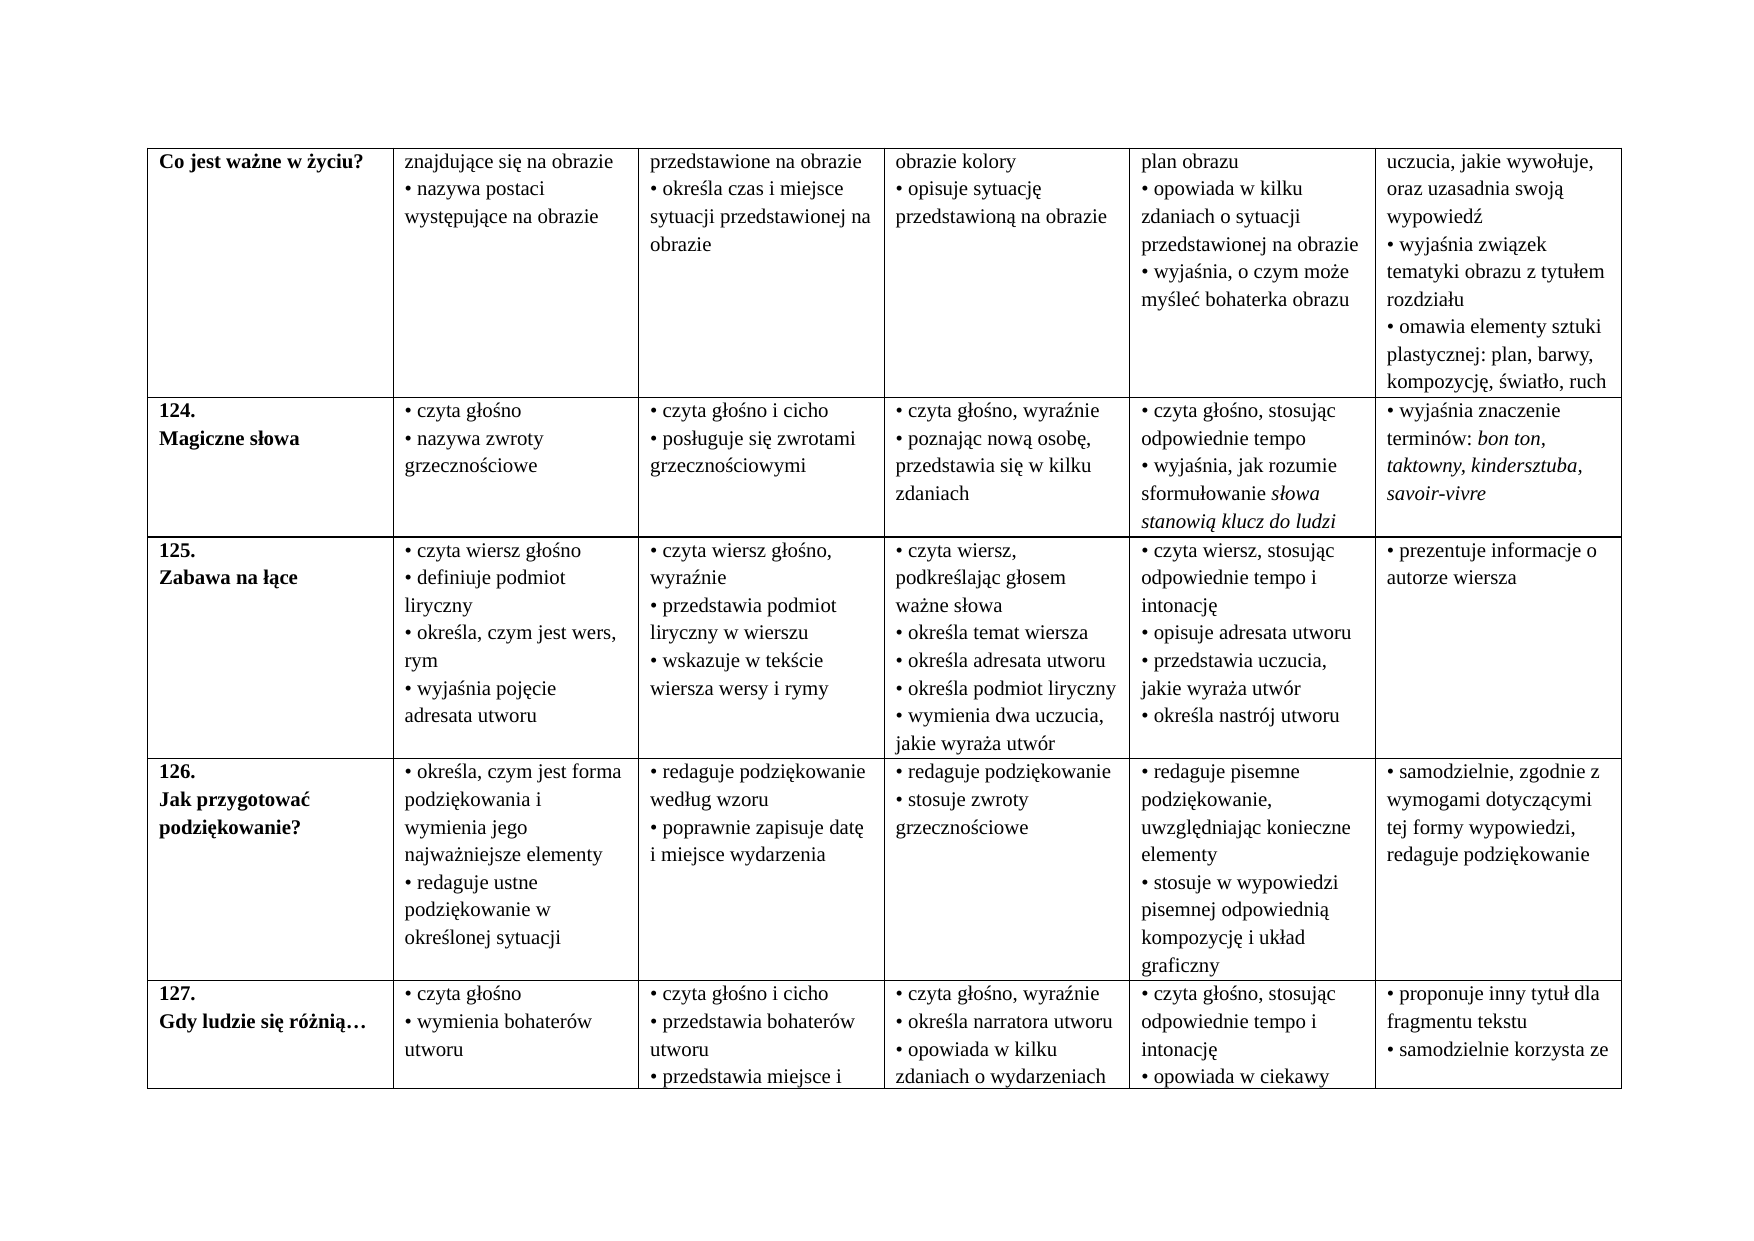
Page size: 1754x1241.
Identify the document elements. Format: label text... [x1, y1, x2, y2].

table_cell • redaguje pisemne podziękowanie, uwzględniając konieczne elementy • stosuje w wypowiedzi pisemnej odpowiednią kompozycję i układ graficzny [1130, 759, 1375, 980]
table_cell • redaguje podziękowanie według wzoru • poprawnie zapisuje datę i miejsce wydarzenia [639, 759, 884, 980]
table_cell 126. Jak przygotować podziękowanie? [148, 759, 393, 980]
table_cell • określa, czym jest forma podziękowania i wymienia jego najważniejsze elementy • redaguje ustne podziękowanie w określonej sytuacji [394, 759, 638, 980]
table_cell 125. Zabawa na łące [148, 538, 393, 758]
table_cell • czyta głośno, stosując odpowiednie tempo • wyjaśnia, jak rozumie sformułowanie słowa stanowią klucz do ludzi [1130, 398, 1375, 536]
table_cell • czyta głośno, wyraźnie • poznając nową osobę, przedstawia się w kilku zdaniach [885, 398, 1129, 536]
table_cell • wyjaśnia znaczenie terminów: bon ton, taktowny, kindersztuba, savoir-vivre [1376, 398, 1621, 536]
table_cell 127. Gdy ludzie się różnią… [148, 981, 393, 1088]
table_cell Co jest ważne w życiu? [148, 149, 393, 397]
table_cell • czyta głośno • nazywa zwroty grzecznościowe [394, 398, 638, 536]
table_cell uczucia, jakie wywołuje, oraz uzasadnia swoją wypowiedź • wyjaśnia związek tematyki obrazu z tytułem rozdziału • omawia elementy sztuki plastycznej: plan, barwy, kompozycję, światło, ruch [1376, 149, 1621, 397]
table_cell • redaguje podziękowanie • stosuje zwroty grzecznościowe [885, 759, 1129, 980]
table_cell przedstawione na obrazie • określa czas i miejsce sytuacji przedstawionej na obrazie [639, 149, 884, 397]
table_cell • czyta głośno, stosując odpowiednie tempo i intonację • opowiada w ciekawy [1130, 981, 1375, 1088]
table_cell • czyta głośno i cicho • posługuje się zwrotami grzecznościowymi [639, 398, 884, 536]
table_cell znajdujące się na obrazie • nazywa postaci występujące na obrazie [394, 149, 638, 397]
table_cell • czyta głośno i cicho • przedstawia bohaterów utworu • przedstawia miejsce i [639, 981, 884, 1088]
table_cell • czyta głośno • wymienia bohaterów utworu [394, 981, 638, 1088]
table_cell • czyta wiersz głośno, wyraźnie • przedstawia podmiot liryczny w wierszu • wskazuje w tekście wiersza wersy i rymy [639, 538, 884, 758]
table_cell • czyta głośno, wyraźnie • określa narratora utworu • opowiada w kilku zdaniach o wydarzeniach [885, 981, 1129, 1088]
table_cell obrazie kolory • opisuje sytuację przedstawioną na obrazie [885, 149, 1129, 397]
table_cell • czyta wiersz głośno • definiuje podmiot liryczny • określa, czym jest wers, rym • wyjaśnia pojęcie adresata utworu [394, 538, 638, 758]
table_cell • czyta wiersz, podkreślając głosem ważne słowa • określa temat wiersza • określa adresata utworu • określa podmiot liryczny • wymienia dwa uczucia, jakie wyraża utwór [885, 538, 1129, 758]
table_cell • proponuje inny tytuł dla fragmentu tekstu • samodzielnie korzysta ze [1376, 981, 1621, 1088]
table_cell • czyta wiersz, stosując odpowiednie tempo i intonację • opisuje adresata utworu • przedstawia uczucia, jakie wyraża utwór • określa nastrój utworu [1130, 538, 1375, 758]
table_cell 124. Magiczne słowa [148, 398, 393, 536]
table_cell • prezentuje informacje o autorze wiersza [1376, 538, 1621, 758]
table_cell • samodzielnie, zgodnie z wymogami dotyczącymi tej formy wypowiedzi, redaguje podziękowanie [1376, 759, 1621, 980]
table_cell plan obrazu • opowiada w kilku zdaniach o sytuacji przedstawionej na obrazie • wyjaśnia, o czym może myśleć bohaterka obrazu [1130, 149, 1375, 397]
